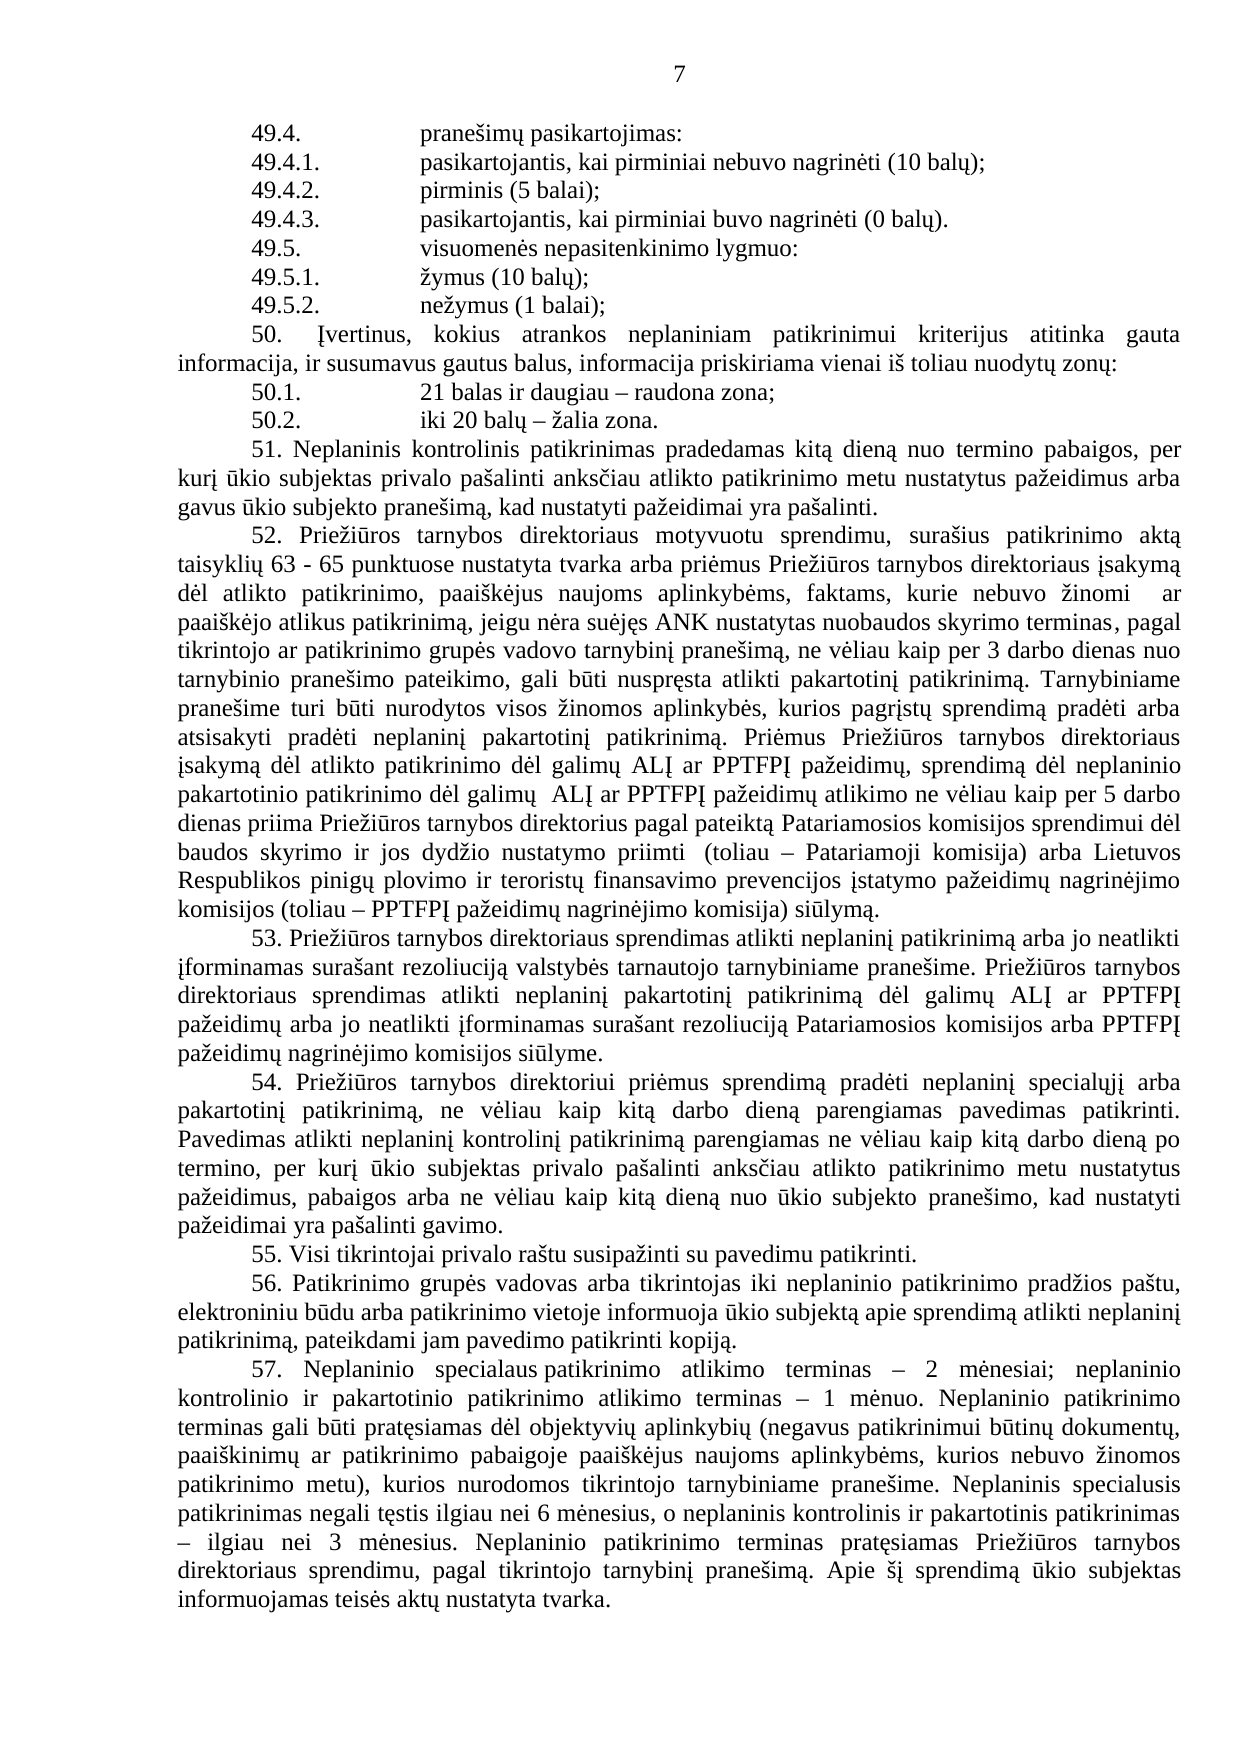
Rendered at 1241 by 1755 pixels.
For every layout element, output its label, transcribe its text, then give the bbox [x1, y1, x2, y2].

text 49.4.3. pasikartojantis, kai pirminiai buvo nagrinėti (0 balų). [177, 204, 1181, 233]
text 49.4.1. pasikartojantis, kai pirminiai nebuvo nagrinėti (10 balų); [177, 147, 1181, 176]
text 54. Priežiūros tarnybos direktoriui priėmus sprendimą pradėti neplaninį specialųjį arba pakartotinį patikrinimą, ne vėliau kaip kitą darbo dieną parengiamas pavedimas patikrinti. Pavedimas atlikti neplaninį kontrolinį patikrinimą parengiamas ne vėliau kaip kitą darbo dieną po termino, per kurį ūkio subjektas privalo pašalinti anksčiau atlikto patikrinimo metu nustatytus pažeidimus, pabaigos arba ne vėliau kaip kitą dieną nuo ūkio subjekto pranešimo, kad nustatyti pažeidimai yra pašalinti gavimo. [177, 1067, 1181, 1239]
text 57. Neplaninio specialaus patikrinimo atlikimo terminas – 2 mėnesiai; neplaninio kontrolinio ir pakartotinio patikrinimo atlikimo terminas – 1 mėnuo. Neplaninio patikrinimo terminas gali būti pratęsiamas dėl objektyvių aplinkybių (negavus patikrinimui būtinų dokumentų, paaiškinimų ar patikrinimo pabaigoje paaiškėjus naujoms aplinkybėms, kurios nebuvo žinomos patikrinimo metu), kurios nurodomos tikrintojo tarnybiniame pranešime. Neplaninis specialusis patikrinimas negali tęstis ilgiau nei 6 mėnesius, o neplaninis kontrolinis ir pakartotinis patikrinimas – ilgiau nei 3 mėnesius. Neplaninio patikrinimo terminas pratęsiamas Priežiūros tarnybos direktoriaus sprendimu, pagal tikrintojo tarnybinį pranešimą. Apie šį sprendimą ūkio subjektas informuojamas teisės aktų nustatyta tvarka. [177, 1354, 1181, 1613]
text 50.1. 21 balas ir daugiau – raudona zona; [177, 377, 1181, 406]
text 53. Priežiūros tarnybos direktoriaus sprendimas atlikti neplaninį patikrinimą arba jo neatlikti įforminamas surašant rezoliuciją valstybės tarnautojo tarnybiniame pranešime. Priežiūros tarnybos direktoriaus sprendimas atlikti neplaninį pakartotinį patikrinimą dėl galimų ALĮ ar PPTFPĮ pažeidimų arba jo neatlikti įforminamas surašant rezoliuciją Patariamosios komisijos arba PPTFPĮ pažeidimų nagrinėjimo komisijos siūlyme. [177, 923, 1181, 1067]
text 55. Visi tikrintojai privalo raštu susipažinti su pavedimu patikrinti. [177, 1239, 1181, 1268]
text 49.5.1. žymus (10 balų); [177, 262, 1181, 291]
text 49.4. pranešimų pasikartojimas: [177, 118, 1181, 147]
text 50.2. iki 20 balų – žalia zona. [177, 406, 1181, 434]
text 52. Priežiūros tarnybos direktoriaus motyvuotu sprendimu, surašius patikrinimo aktą taisyklių 63 - 65 punktuose nustatyta tvarka arba priėmus Priežiūros tarnybos direktoriaus įsakymą dėl atlikto patikrinimo, paaiškėjus naujoms aplinkybėms, faktams, kurie nebuvo žinomi ar paaiškėjo atlikus patikrinimą, jeigu nėra suėjęs ANK nustatytas nuobaudos skyrimo terminas, pagal tikrintojo ar patikrinimo grupės vadovo tarnybinį pranešimą, ne vėliau kaip per 3 darbo dienas nuo tarnybinio pranešimo pateikimo, gali būti nuspręsta atlikti pakartotinį patikrinimą. Tarnybiniame pranešime turi būti nurodytos visos žinomos aplinkybės, kurios pagrįstų sprendimą pradėti arba atsisakyti pradėti neplaninį pakartotinį patikrinimą. Priėmus Priežiūros tarnybos direktoriaus įsakymą dėl atlikto patikrinimo dėl galimų ALĮ ar PPTFPĮ pažeidimų, sprendimą dėl neplaninio pakartotinio patikrinimo dėl galimų ALĮ ar PPTFPĮ pažeidimų atlikimo ne vėliau kaip per 5 darbo dienas priima Priežiūros tarnybos direktorius pagal pateiktą Patariamosios komisijos sprendimui dėl baudos skyrimo ir jos dydžio nustatymo priimti (toliau – Patariamoji komisija) arba Lietuvos Respublikos pinigų plovimo ir teroristų finansavimo prevencijos įstatymo pažeidimų nagrinėjimo komisijos (toliau – PPTFPĮ pažeidimų nagrinėjimo komisija) siūlymą. [177, 521, 1181, 923]
text 49.4.2. pirminis (5 balai); [177, 176, 1181, 204]
text 56. Patikrinimo grupės vadovas arba tikrintojas iki neplaninio patikrinimo pradžios paštu, elektroniniu būdu arba patikrinimo vietoje informuoja ūkio subjektą apie sprendimą atlikti neplaninį patikrinimą, pateikdami jam pavedimo patikrinti kopiją. [177, 1268, 1181, 1354]
text 51. Neplaninis kontrolinis patikrinimas pradedamas kitą dieną nuo termino pabaigos, per kurį ūkio subjektas privalo pašalinti anksčiau atlikto patikrinimo metu nustatytus pažeidimus arba gavus ūkio subjekto pranešimą, kad nustatyti pažeidimai yra pašalinti. [177, 434, 1181, 521]
text 50. Įvertinus, kokius atrankos neplaniniam patikrinimui kriterijus atitinka gauta informacija, ir susumavus gautus balus, informacija priskiriama vienai iš toliau nuodytų zonų: [177, 319, 1181, 377]
text 49.5.2. nežymus (1 balai); [177, 291, 1181, 319]
text 49.5. visuomenės nepasitenkinimo lygmuo: [177, 233, 1181, 262]
